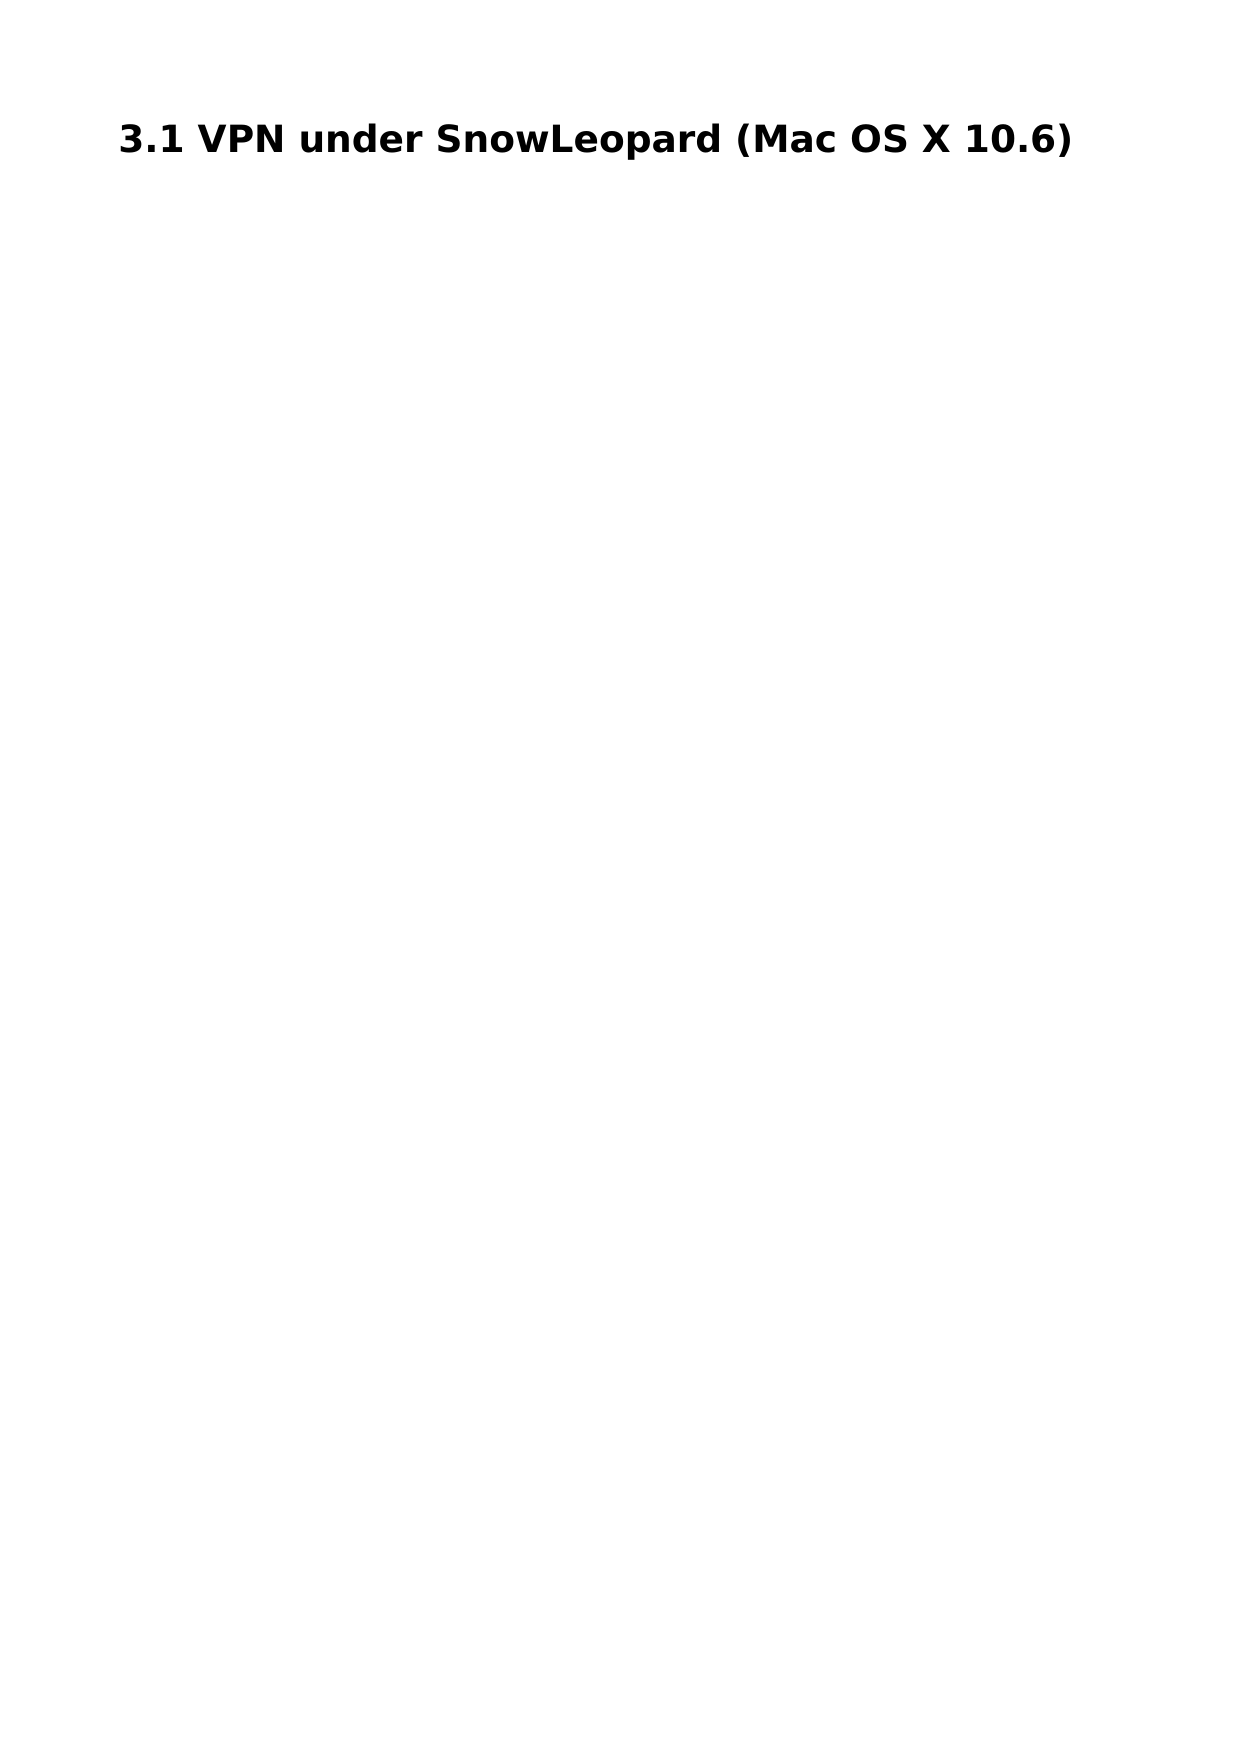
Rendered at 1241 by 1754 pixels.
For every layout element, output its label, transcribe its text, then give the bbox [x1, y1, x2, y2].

subtitle 3.1 VPN under SnowLeopard (Mac OS X 10.6) [118, 118, 1122, 162]
